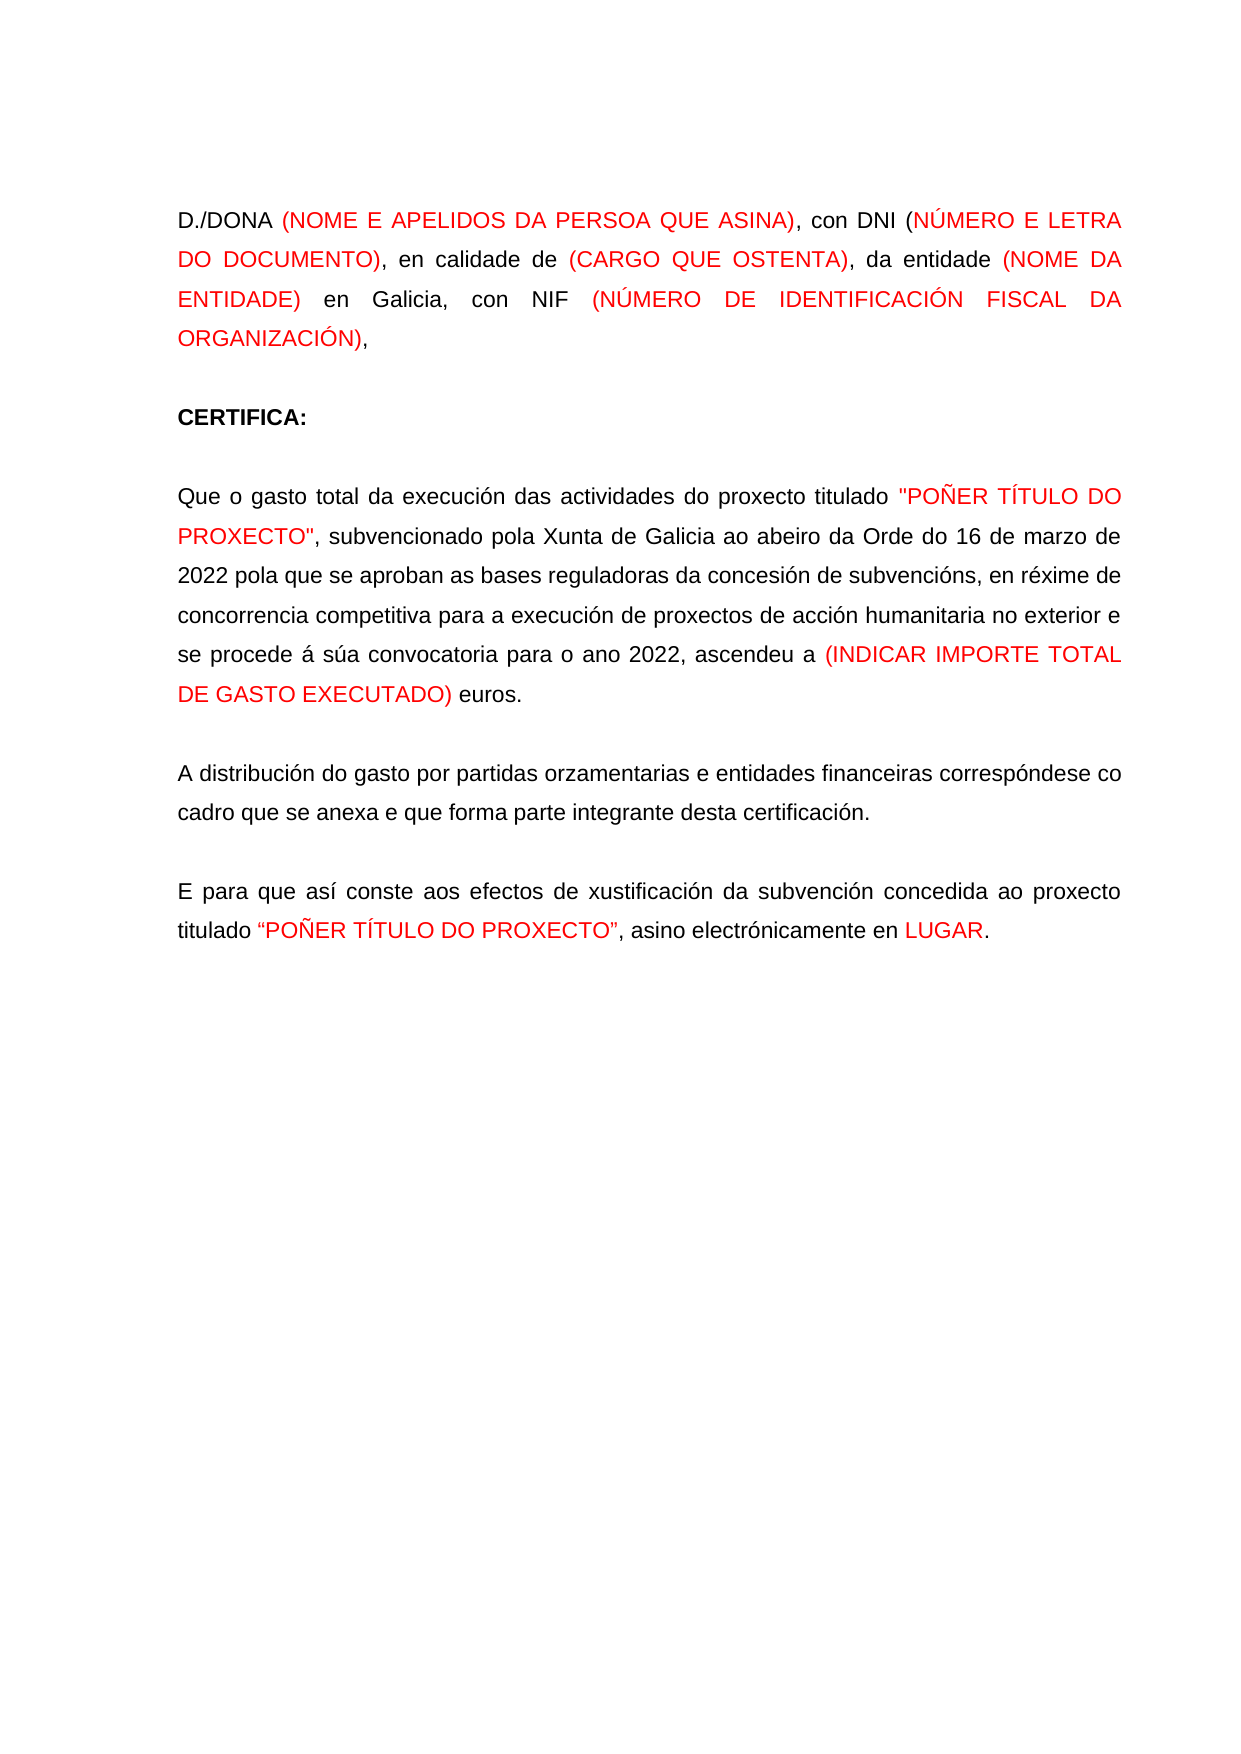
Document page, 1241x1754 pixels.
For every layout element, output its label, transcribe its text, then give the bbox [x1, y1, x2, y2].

text A distribución do gasto por partidas orzamentarias e entidades financeiras correspóndese co cadro que se anexa e que forma parte integrante desta certificación. [177, 759, 1122, 825]
text E para que así conste aos efectos de xustificación da subvención concedida ao proxecto titulado “POÑER TÍTULO DO PROXECTO”, asino electrónicamente en LUGAR. [177, 878, 1122, 944]
text Que o gasto total da execución das actividades do proxecto titulado "POÑER TÍTULO DO PROXECTO", subvencionado pola Xunta de Galicia ao abeiro da Orde do 16 de marzo de 2022 pola que se aproban as bases reguladoras da concesión de subvencións, en réxime de concorrencia competitiva para a execución de proxectos de acción humanitaria no exterior e se procede á súa convocatoria para o ano 2022, ascendeu a (INDICAR IMPORTE TOTAL DE GASTO EXECUTADO) euros. [177, 483, 1122, 707]
text CERTIFICA: [177, 404, 1122, 431]
text D./DONA (NOME E APELIDOS DA PERSOA QUE ASINA), con DNI (NÚMERO E LETRA DO DOCUMENTO), en calidade de (CARGO QUE OSTENTA), da entidade (NOME DA ENTIDADE) en Galicia, con NIF (NÚMERO DE IDENTIFICACIÓN FISCAL DA ORGANIZACIÓN), [177, 207, 1122, 352]
